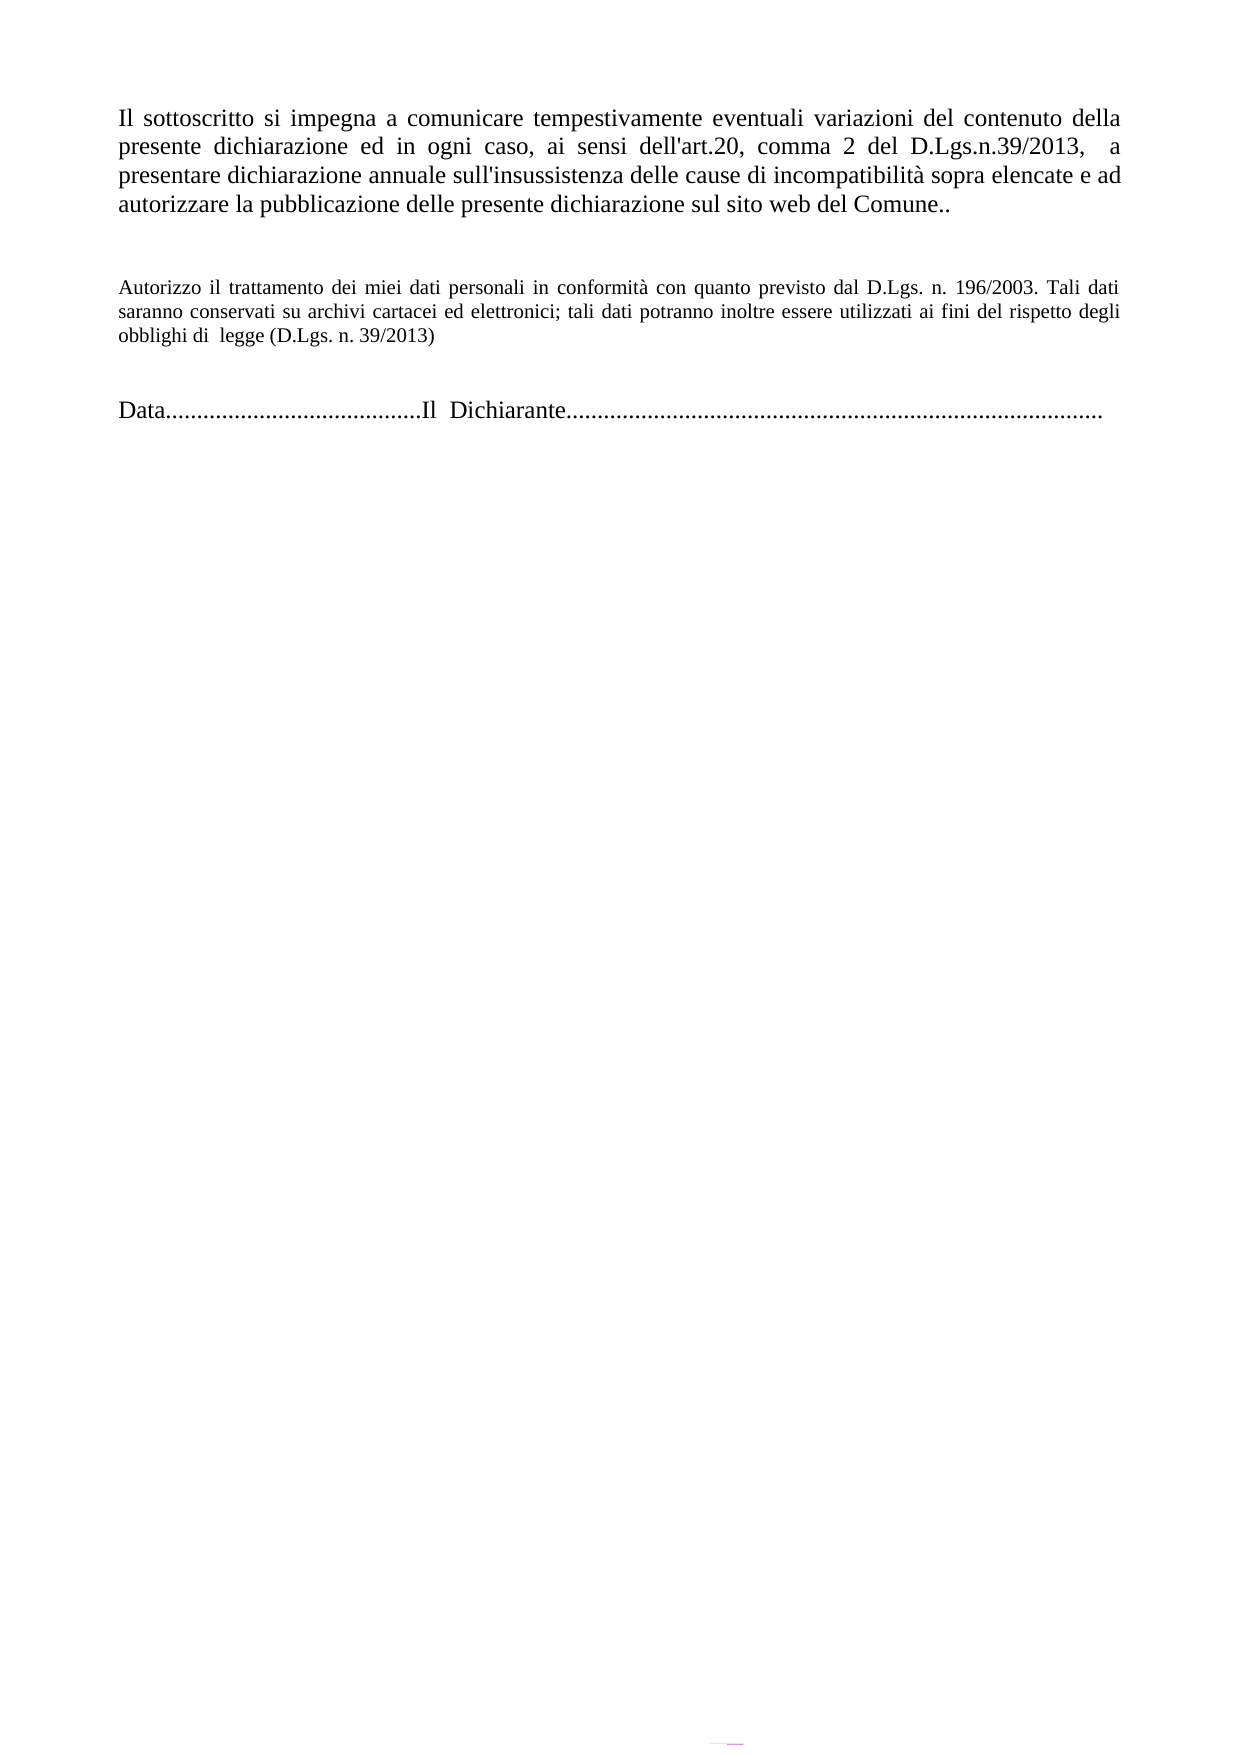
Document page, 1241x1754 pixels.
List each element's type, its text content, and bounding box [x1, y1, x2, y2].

text Data.........................................Il Dichiarante...................................................................................... [118, 395, 1122, 424]
text Autorizzo il trattamento dei miei dati personali in conformità con quanto previsto dal D.Lgs. n. 196/2003. Tali dati saranno conservati su archivi cartacei ed elettronici; tali dati potranno inoltre essere utilizzati ai fini del rispetto degli obblighi di legge (D.Lgs. n. 39/2013) [118, 275, 1122, 347]
text Il sottoscritto si impegna a comunicare tempestivamente eventuali variazioni del contenuto della presente dichiarazione ed in ogni caso, ai sensi dell'art.20, comma 2 del D.Lgs.n.39/2013, a presentare dichiarazione annuale sull'insussistenza delle cause di incompatibilità sopra elencate e ad autorizzare la pubblicazione delle presente dichiarazione sul sito web del Comune.. [118, 103, 1122, 218]
picture [706, 1736, 747, 1753]
